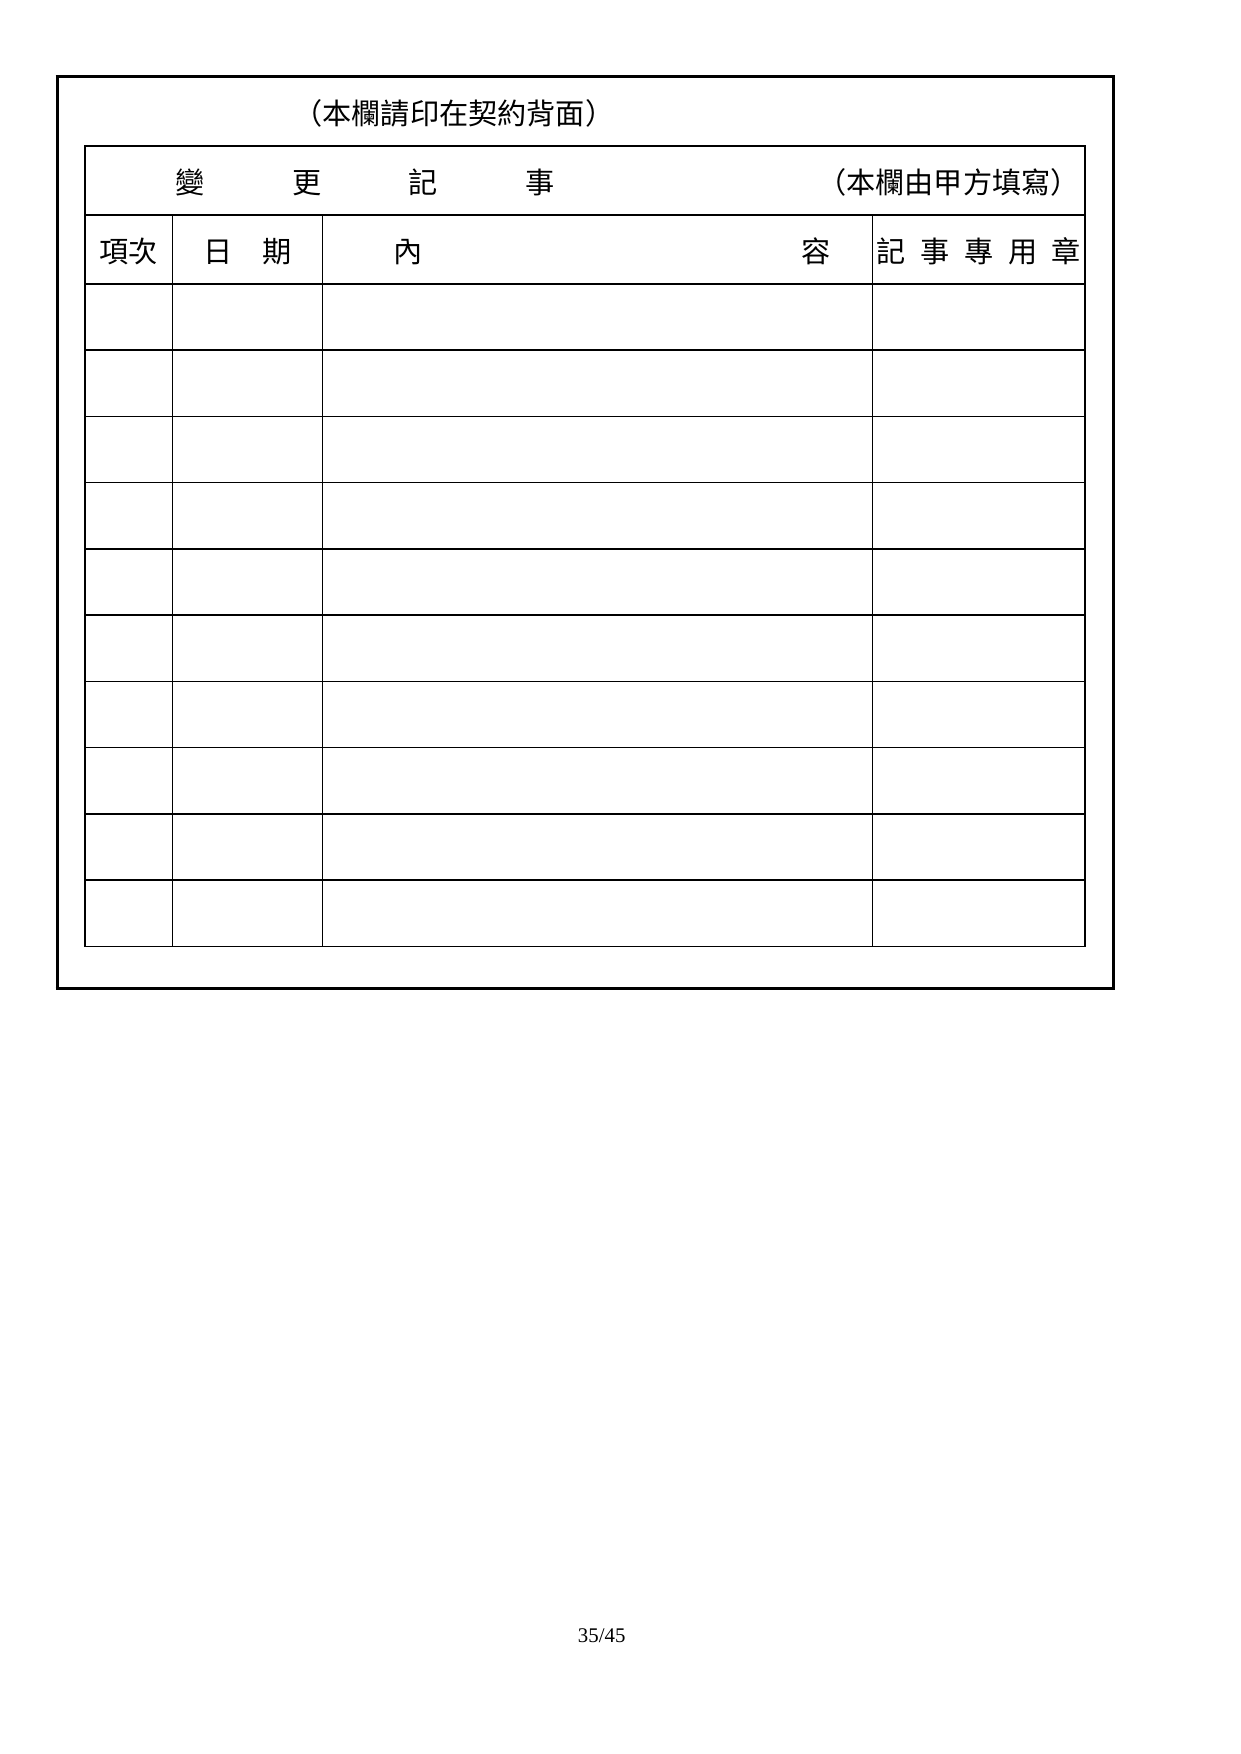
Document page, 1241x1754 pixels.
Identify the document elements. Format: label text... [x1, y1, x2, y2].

table_cell [86, 417, 172, 482]
table_cell 項次 [86, 216, 172, 283]
table_cell [59, 482, 84, 548]
table_cell [873, 682, 1084, 747]
table_cell [86, 550, 172, 614]
table_cell [86, 815, 172, 879]
table_cell [59, 747, 84, 813]
table_cell [873, 483, 1084, 548]
table_cell [323, 682, 872, 747]
table_cell [59, 145, 84, 214]
table_cell [173, 483, 322, 548]
table_cell [873, 616, 1084, 681]
table_cell [86, 682, 172, 747]
table_cell [323, 417, 872, 482]
table_cell [873, 351, 1084, 416]
table_cell [873, 748, 1084, 813]
table_cell [59, 813, 84, 879]
table_cell [173, 616, 322, 681]
table_cell [1086, 548, 1112, 614]
table_cell [1086, 145, 1112, 214]
table_cell [873, 881, 1084, 946]
table_cell [86, 351, 172, 416]
table_cell [323, 351, 872, 416]
table_cell [173, 285, 322, 349]
table_cell [173, 815, 322, 879]
table_cell [59, 416, 84, 482]
table_cell [1086, 482, 1112, 548]
table_cell [173, 748, 322, 813]
table_cell [323, 483, 872, 548]
table_cell [873, 815, 1084, 879]
table_cell [86, 616, 172, 681]
table_cell [873, 285, 1084, 349]
table_cell [323, 748, 872, 813]
table_cell [1086, 879, 1112, 946]
table_cell [59, 283, 84, 349]
table_cell [173, 417, 322, 482]
table_cell [59, 946, 1112, 987]
table_cell [873, 417, 1084, 482]
table_cell 記 事 專 用 章 [873, 216, 1084, 283]
table_cell [86, 881, 172, 946]
table_cell [1086, 747, 1112, 813]
table_cell [323, 881, 872, 946]
table_cell [173, 881, 322, 946]
table_cell [59, 349, 84, 416]
table_cell [59, 548, 84, 614]
table_cell [86, 483, 172, 548]
table_cell [1086, 214, 1112, 283]
table_cell [323, 815, 872, 879]
table_cell 日 期 [173, 216, 322, 283]
table_cell [59, 214, 84, 283]
table_cell [1086, 681, 1112, 747]
table_cell [323, 616, 872, 681]
table_cell 內 容 [323, 216, 872, 283]
table_cell 變 更 記 事 （本欄由甲方填寫） [86, 147, 1084, 214]
table_cell [86, 748, 172, 813]
table_cell [59, 681, 84, 747]
table_cell [1086, 614, 1112, 681]
table_cell [1086, 283, 1112, 349]
table_cell [1086, 416, 1112, 482]
table_cell [873, 550, 1084, 614]
table_cell [323, 550, 872, 614]
table_cell [323, 285, 872, 349]
table_cell [173, 550, 322, 614]
table_cell [1086, 813, 1112, 879]
table_cell [173, 351, 322, 416]
table_cell [86, 285, 172, 349]
table_cell [173, 682, 322, 747]
table_cell [1086, 349, 1112, 416]
table_cell [59, 614, 84, 681]
table_header （本欄請印在契約背面） [59, 78, 1112, 145]
table_cell [59, 879, 84, 946]
